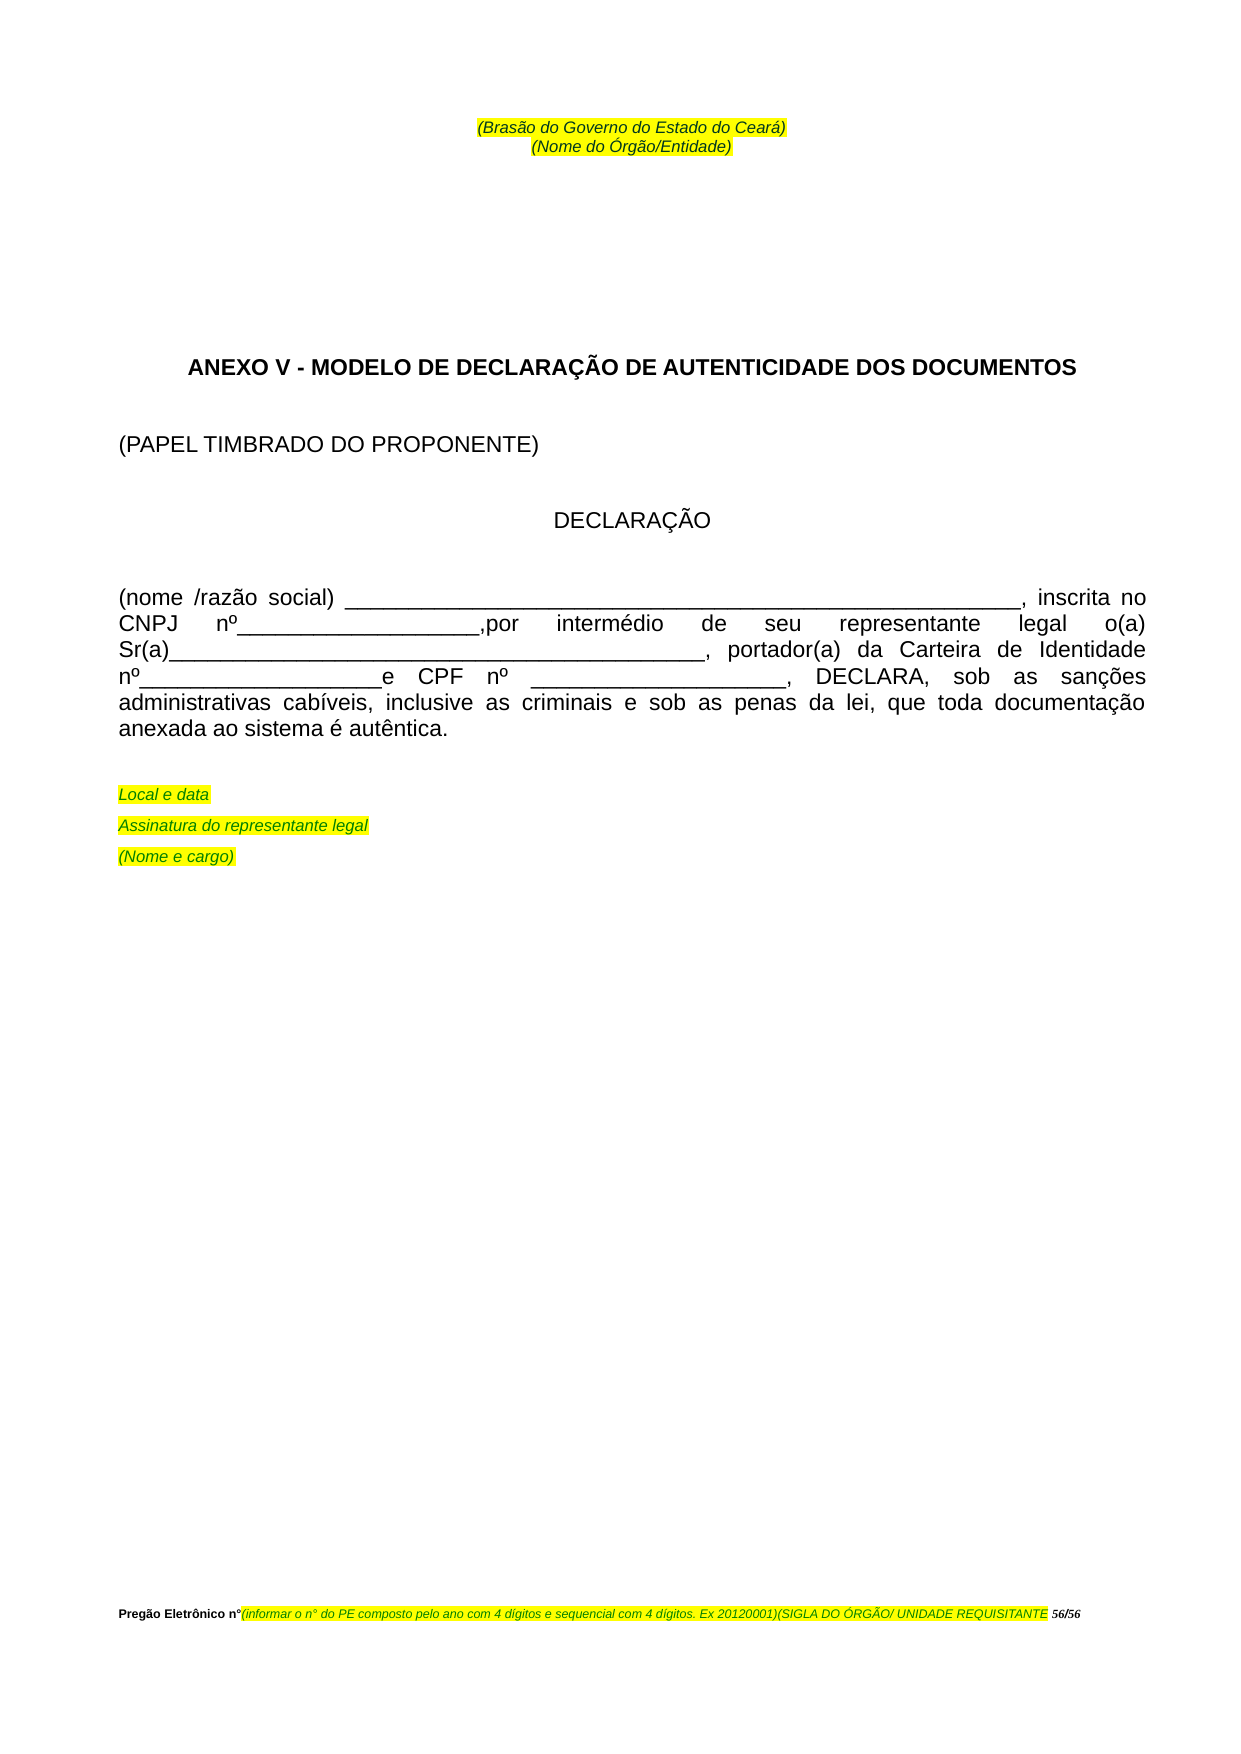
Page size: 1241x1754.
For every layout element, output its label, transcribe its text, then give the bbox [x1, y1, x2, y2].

text (Nome e cargo) [118, 847, 1146, 866]
text Assinatura do representante legal [118, 816, 1146, 835]
text (nome /razão social) _____________________________________________________, inscrita no CNPJ nº___________________,por intermédio de seu representante legal o(a) Sr(a)__________________________________________, portador(a) da Carteira de Identidade nº___________________e CPF nº ____________________, DECLARA, sob as sanções administrativas cabíveis, inclusive as criminais e sob as penas da lei, que toda documentação anexada ao sistema é autêntica. [118, 583, 1146, 742]
text ANEXO V - MODELO DE DECLARAÇÃO DE AUTENTICIDADE DOS DOCUMENTOS [118, 354, 1146, 381]
text Local e data [118, 784, 1146, 804]
text DECLARAÇÃO [118, 507, 1146, 533]
text (PAPEL TIMBRADO DO PROPONENTE) [118, 431, 1146, 457]
